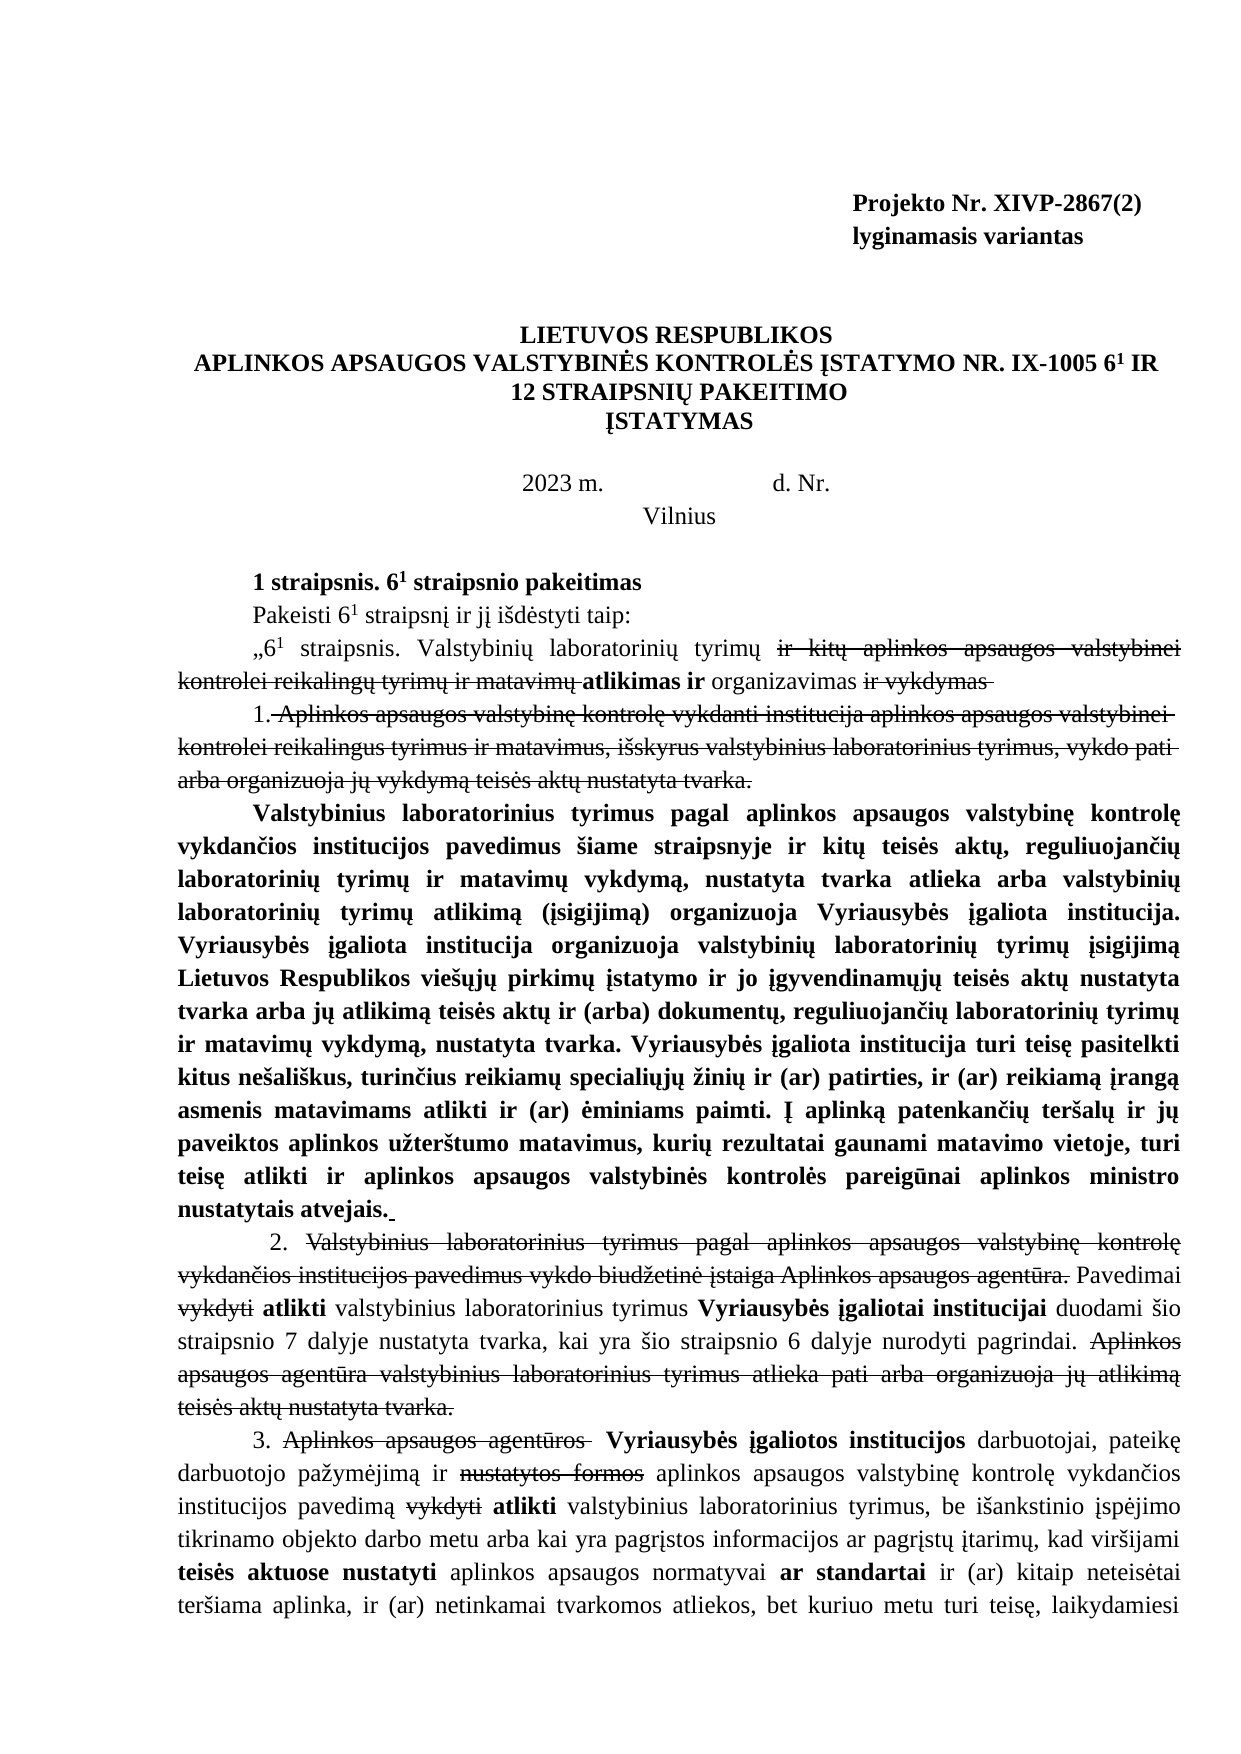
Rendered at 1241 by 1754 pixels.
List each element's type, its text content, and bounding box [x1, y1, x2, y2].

text 3. Aplinkos apsaugos agentūros Vyriausybės įgaliotos institucijos darbuotojai, pateikę darbuotojo pažymėjimą ir nustatytos formos aplinkos apsaugos valstybinę kontrolę vykdančios institucijos pavedimą vykdyti atlikti valstybinius laboratorinius tyrimus, be išankstinio įspėjimo tikrinamo objekto darbo metu arba kai yra pagrįstos informacijos ar pagrįstų įtarimų, kad viršijami teisės aktuose nustatyti aplinkos apsaugos normatyvai ar standartai ir (ar) kitaip neteisėtai teršiama aplinka, ir (ar) netinkamai tvarkomos atliekos, bet kuriuo metu turi teisę, laikydamiesi teisės aktuose nustatytų sąlygų, patekti į pavedime atlikti valstybinius laboratorinius tyrimus nurodytą teritoriją ir (ar) objektą ir atlikti pavedime nurodytus matavimus, ir (ar) paimti ėminius. Įeiti į fizinių asmenų gyvenamąsias patalpas galima tik turint šio Įstatymo 121 straipsnyje nustatyta tvarka gautą teismo leidimą. Aplinkos apsaugos agentūra turi teisę pasitelkti kitus nešališkus, turinčius reikiamų specialiųjų žinių ir (ar) patirties, ir (ar) reikiamą įrangą asmenis matavimams atlikti ir (ar) ėminiams paimti. [177, 1425, 1181, 1619]
text Pakeisti 61 straipsnį ir jį išdėstyti taip: [177, 600, 1181, 629]
text 2. Valstybinius laboratorinius tyrimus pagal aplinkos apsaugos valstybinę kontrolę vykdančios institucijos pavedimus vykdo biudžetinė įstaiga Aplinkos apsaugos agentūra. Pavedimai vykdyti atlikti valstybinius laboratorinius tyrimus Vyriausybės įgaliotai institucijai duodami šio straipsnio 7 dalyje nustatyta tvarka, kai yra šio straipsnio 6 dalyje nurodyti pagrindai. Aplinkos apsaugos agentūra valstybinius laboratorinius tyrimus atlieka pati arba organizuoja jų atlikimą teisės aktų nustatyta tvarka. [177, 1376, 1181, 1421]
text APLINKOS APSAUGOS VALSTYBINĖS KONTROLĖS ĮSTATYMO NR. IX-1005 61 IR [177, 348, 1181, 377]
text Valstybinius laboratorinius tyrimus pagal aplinkos apsaugos valstybinę kontrolę vykdančios institucijos pavedimus šiame straipsnyje ir kitų teisės aktų, reguliuojančių laboratorinių tyrimų ir matavimų vykdymą, nustatyta tvarka atlieka arba valstybinių laboratorinių tyrimų atlikimą (įsigijimą) organizuoja Vyriausybės įgaliota institucija. Vyriausybės įgaliota institucija organizuoja valstybinių laboratorinių tyrimų įsigijimą Lietuvos Respublikos viešųjų pirkimų įstatymo ir jo įgyvendinamųjų teisės aktų nustatyta tvarka arba jų atlikimą teisės aktų ir (arba) dokumentų, reguliuojančių laboratorinių tyrimų ir matavimų vykdymą, nustatyta tvarka. Vyriausybės įgaliota institucija turi teisę pasitelkti kitus nešališkus, turinčius reikiamų specialiųjų žinių ir (ar) patirties, ir (ar) reikiamą įrangą asmenis matavimams atlikti ir (ar) ėminiams paimti. Į aplinką patenkančių teršalų ir jų paveiktos aplinkos užterštumo matavimus, kurių rezultatai gaunami matavimo vietoje, turi teisę atlikti ir aplinkos apsaugos valstybinės kontrolės pareigūnai aplinkos ministro nustatytais atvejais. [177, 798, 1181, 1223]
text Vilnius [177, 501, 1181, 529]
text 12 STRAIPSNIŲ PAKEITIMO [177, 377, 1181, 406]
text „61 straipsnis. Valstybinių laboratorinių tyrimų ir kitų aplinkos apsaugos valstybinei kontrolei reikalingų tyrimų ir matavimų atlikimas ir organizavimas ir vykdymas [177, 633, 1181, 695]
text 2023 m. d. Nr. [177, 468, 1181, 497]
text 1 straipsnis. 61 straipsnio pakeitimas [177, 567, 1181, 596]
text Projekto Nr. XIVP-2867(2) [177, 188, 1181, 216]
text ĮSTATYMAS [177, 406, 1181, 435]
text 2. Valstybinius laboratorinius tyrimus pagal aplinkos apsaugos valstybinę kontrolę vykdančios institucijos pavedimus vykdo biudžetinė įstaiga Aplinkos apsaugos agentūra. Pavedimai vykdyti atlikti valstybinius laboratorinius tyrimus Vyriausybės įgaliotai institucijai duodami šio straipsnio 7 dalyje nustatyta tvarka, kai yra šio straipsnio 6 dalyje nurodyti pagrindai. Aplinkos apsaugos agentūra valstybinius laboratorinius tyrimus atlieka pati arba organizuoja jų atlikimą teisės aktų nustatyta tvarka. [177, 1227, 1181, 1375]
text LIETUVOS RESPUBLIKOS [177, 320, 1181, 348]
text lyginamasis variantas [177, 221, 1181, 249]
text 1. Aplinkos apsaugos valstybinę kontrolę vykdanti institucija aplinkos apsaugos valstybinei kontrolei reikalingus tyrimus ir matavimus, išskyrus valstybinius laboratorinius tyrimus, vykdo pati arba organizuoja jų vykdymą teisės aktų nustatyta tvarka. [177, 699, 1181, 794]
